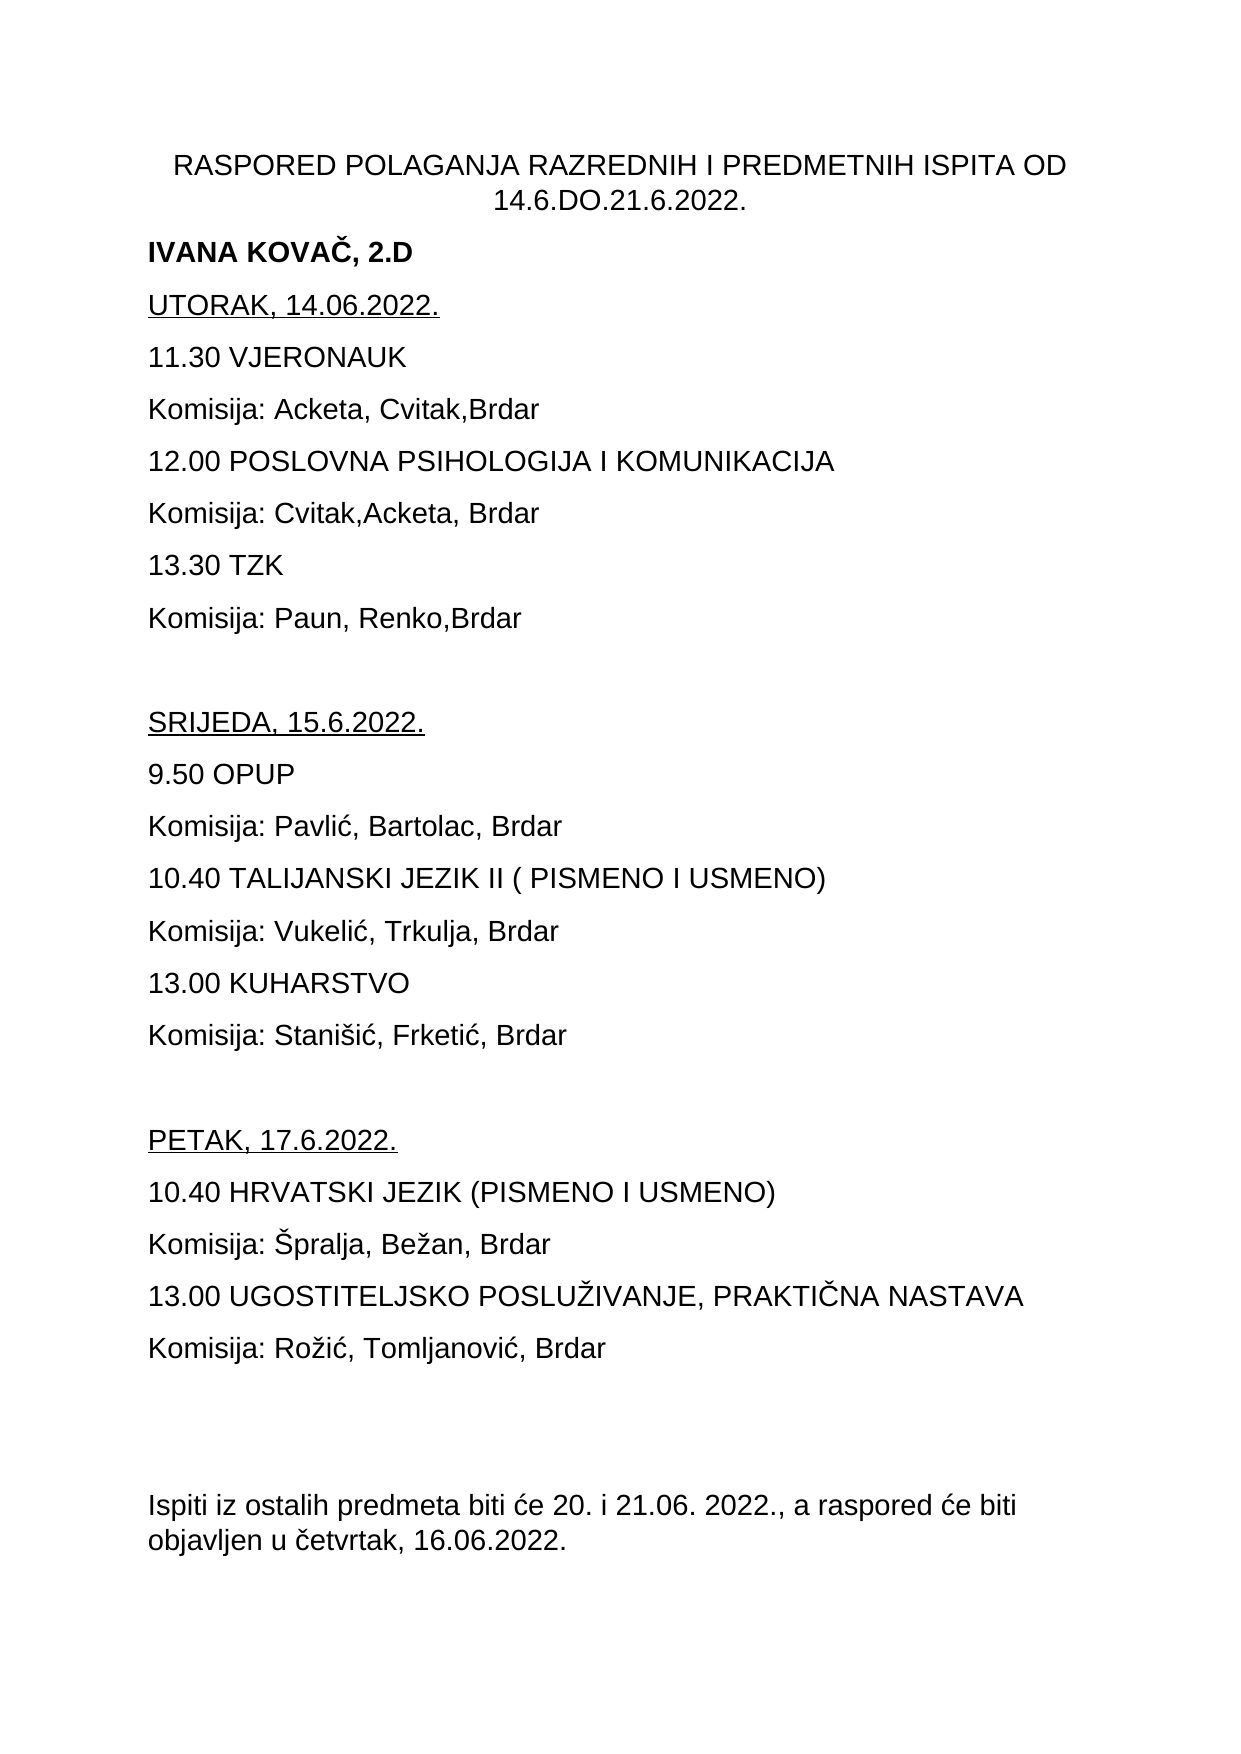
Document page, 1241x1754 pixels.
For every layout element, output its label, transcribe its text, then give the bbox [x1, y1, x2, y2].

text Komisija: Rožić, Tomljanović, Brdar [148, 1331, 1093, 1365]
text PETAK, 17.6.2022. [148, 1122, 1093, 1156]
text UTORAK, 14.06.2022. [148, 287, 1093, 321]
text 9.50 OPUP [148, 757, 1093, 791]
text Komisija: Acketa, Cvitak,Brdar [148, 392, 1093, 425]
text 10.40 HRVATSKI JEZIK (PISMENO I USMENO) [148, 1175, 1093, 1208]
text 11.30 VJERONAUK [148, 340, 1093, 373]
text Komisija: Vukelić, Trkulja, Brdar [148, 914, 1093, 947]
text 12.00 POSLOVNA PSIHOLOGIJA I KOMUNIKACIJA [148, 444, 1093, 478]
text Ispiti iz ostalih predmeta biti će 20. i 21.06. 2022., a raspored će biti objavljen u četvrtak, 16.06.2022. [148, 1488, 1093, 1557]
text Komisija: Cvitak,Acketa, Brdar [148, 496, 1093, 530]
text IVANA KOVAČ, 2.D [148, 235, 1093, 269]
text Komisija: Pavlić, Bartolac, Brdar [148, 809, 1093, 843]
text Komisija: Špralja, Bežan, Brdar [148, 1227, 1093, 1260]
text 13.00 UGOSTITELJSKO POSLUŽIVANJE, PRAKTIČNA NASTAVA [148, 1279, 1093, 1313]
text 13.00 KUHARSTVO [148, 966, 1093, 999]
text SRIJEDA, 15.6.2022. [148, 705, 1093, 738]
text Komisija: Paun, Renko,Brdar [148, 601, 1093, 634]
text Komisija: Stanišić, Frketić, Brdar [148, 1018, 1093, 1052]
text 10.40 TALIJANSKI JEZIK II ( PISMENO I USMENO) [148, 862, 1093, 895]
text RASPORED POLAGANJA RAZREDNIH I PREDMETNIH ISPITA OD 14.6.DO.21.6.2022. [148, 148, 1093, 217]
text 13.30 TZK [148, 548, 1093, 582]
